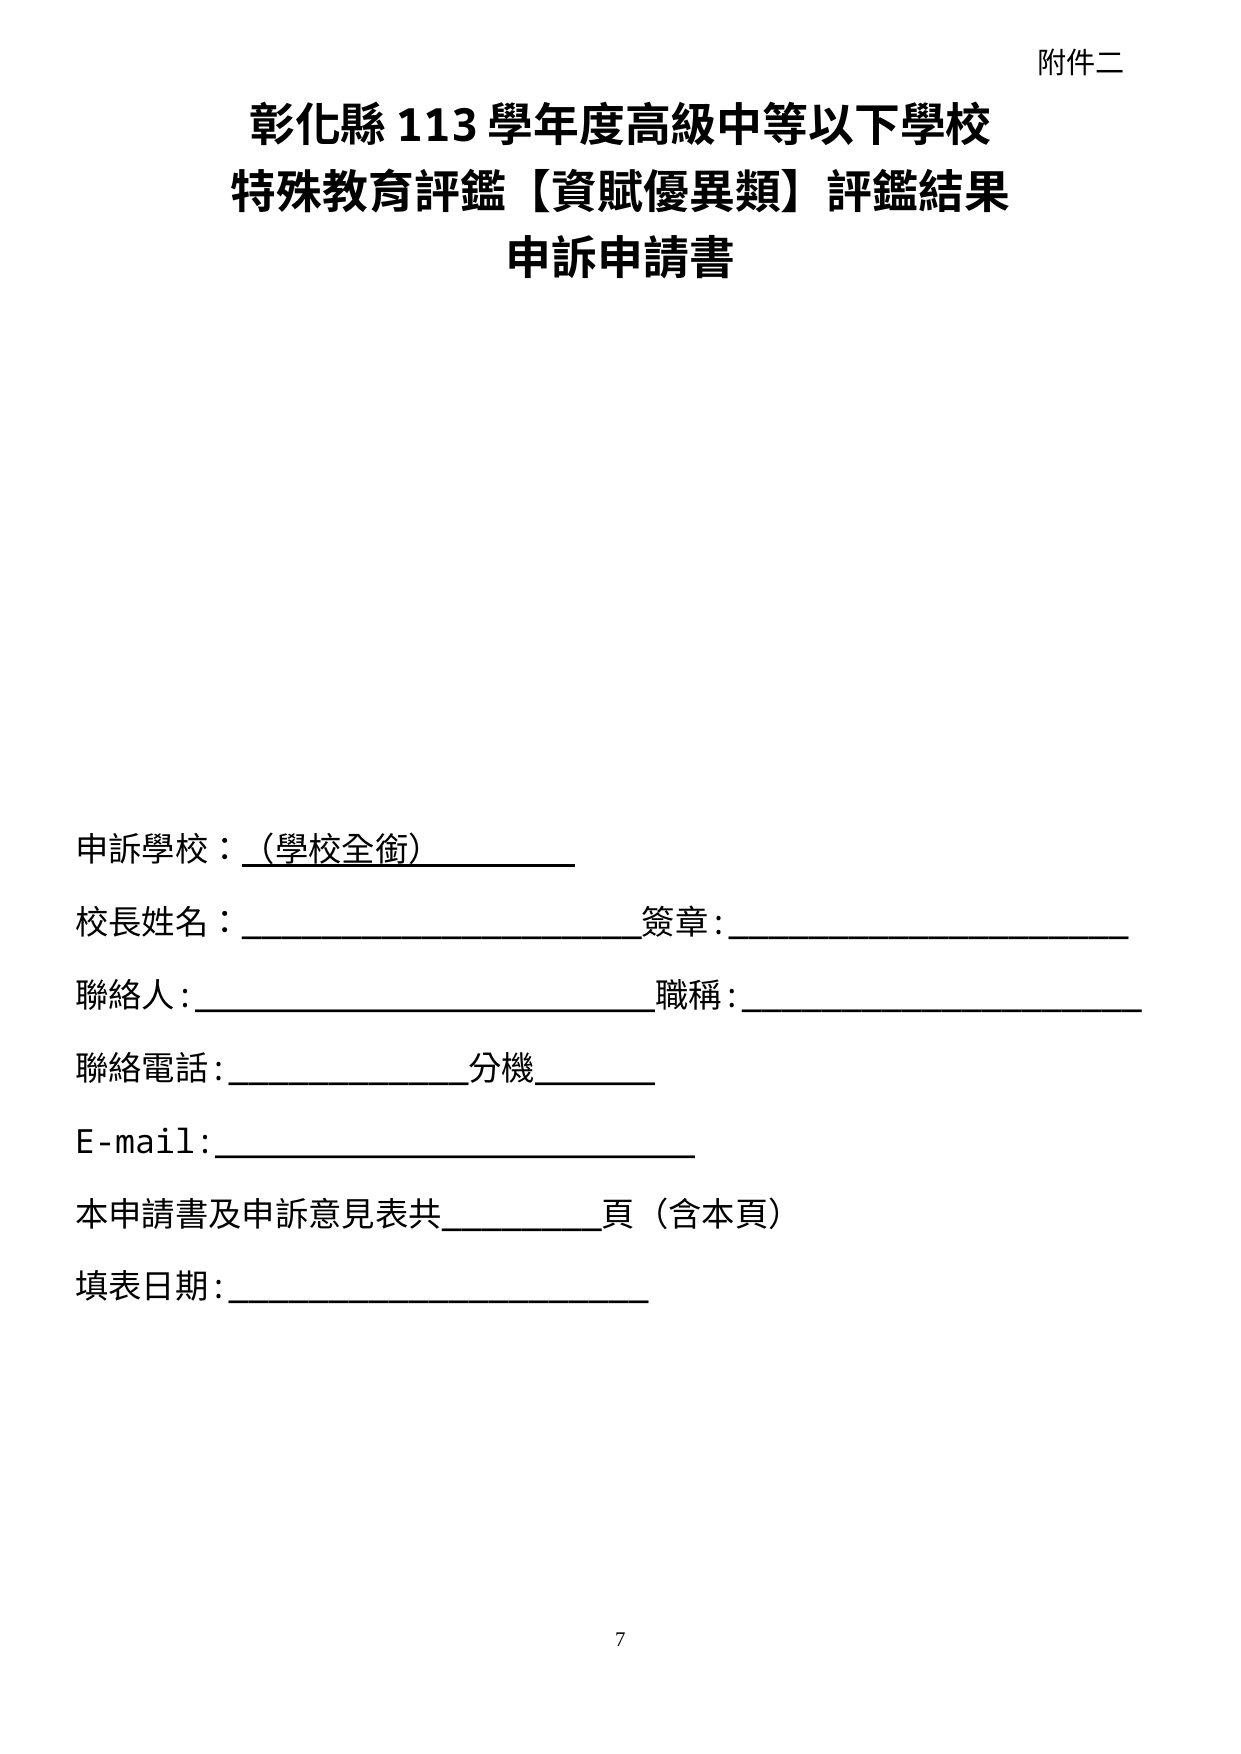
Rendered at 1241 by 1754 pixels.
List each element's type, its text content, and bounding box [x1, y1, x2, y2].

text 彰化縣113學年度高級中等以下學校 [75, 89, 1165, 155]
text E-mail:________________________ [75, 1090, 1165, 1163]
text 校長姓名：____________________簽章:____________________ [75, 871, 1165, 944]
text [1022, 32, 1153, 84]
text 填表日期:_____________________ [75, 1236, 1165, 1309]
text 附件二 [1037, 40, 1138, 76]
text 聯絡人:_______________________職稱:____________________ [75, 944, 1165, 1017]
text 聯絡電話:____________分機______ [75, 1017, 1165, 1090]
text 申訴學校：（學校全銜） [75, 798, 1165, 871]
text 申訴申請書 [75, 222, 1165, 288]
text 特殊教育評鑑【資賦優異類】評鑑結果 [75, 155, 1165, 222]
text 本申請書及申訴意見表共________頁（含本頁） [75, 1163, 1165, 1236]
